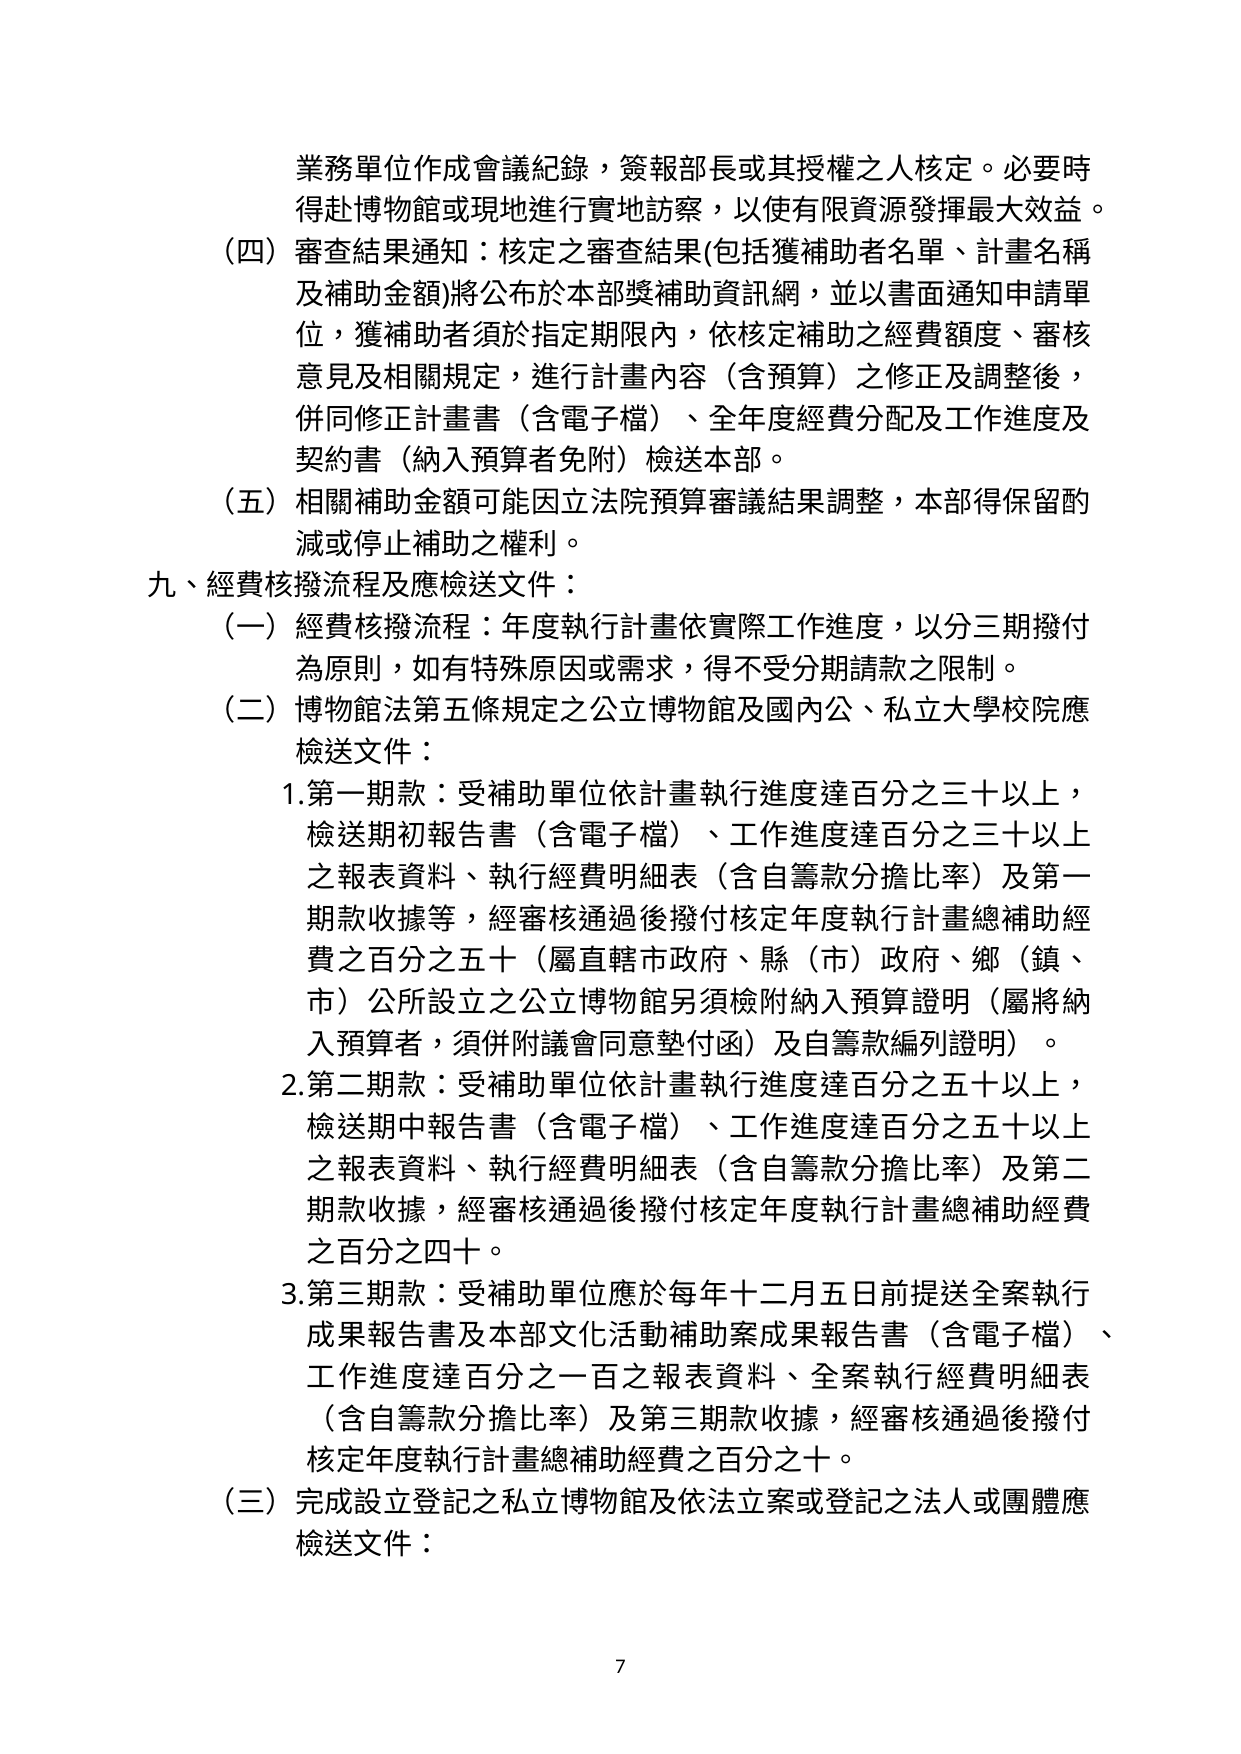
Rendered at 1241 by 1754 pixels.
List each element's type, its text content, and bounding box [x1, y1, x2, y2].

text 九、經費核撥流程及應檢送文件： [148, 562, 1092, 604]
text （五）相關補助金額可能因立法院預算審議結果調整，本部得保留酌減或停止補助之權利。 [207, 479, 1092, 562]
text （三）完成設立登記之私立博物館及依法立案或登記之法人或團體應檢送文件： [207, 1479, 1092, 1562]
text （二）博物館法第五條規定之公立博物館及國內公、私立大學校院應檢送文件： [206, 687, 1092, 771]
text （一）經費核撥流程：年度執行計畫依實際工作進度，以分三期撥付為原則，如有特殊原因或需求，得不受分期請款之限制。 [206, 604, 1092, 687]
text 1.第一期款：受補助單位依計畫執行進度達百分之三十以上，檢送期初報告書（含電子檔）、工作進度達百分之三十以上之報表資料、執行經費明細表（含自籌款分擔比率）及第一期款收據等，經審核通過後撥付核定年度執行計畫總補助經費之百分之五十（屬直轄市政府、縣（市）政府、鄉（鎮、市）公所設立之公立博物館另須檢附納入預算證明（屬將納入預算者，須併附議會同意墊付函）及自籌款編列證明）。 [281, 771, 1092, 1062]
text 3.第三期款：受補助單位應於每年十二月五日前提送全案執行成果報告書及本部文化活動補助案成果報告書（含電子檔）、工作進度達百分之一百之報表資料、全案執行經費明細表（含自籌款分擔比率）及第三期款收據，經審核通過後撥付核定年度執行計畫總補助經費之百分之十。 [281, 1271, 1092, 1479]
text （三）評審會議之召開，應有小組委員總額二分之一以上出席，本部並得邀請申請單位列席說明。評審小組應提出建議補助名單及其補助金額。前開建議應經出席委員二分之一以上同意，並由業務單位作成會議紀錄，簽報部長或其授權之人核定。必要時得赴博物館或現地進行實地訪察，以使有限資源發揮最大效益。 [207, 146, 1092, 229]
text （四）審查結果通知：核定之審查結果(包括獲補助者名單、計畫名稱及補助金額)將公布於本部獎補助資訊網，並以書面通知申請單位，獲補助者須於指定期限內，依核定補助之經費額度、審核意見及相關規定，進行計畫內容（含預算）之修正及調整後，併同修正計畫書（含電子檔）、全年度經費分配及工作進度及契約書（納入預算者免附）檢送本部。 [207, 229, 1092, 479]
text 2.第二期款：受補助單位依計畫執行進度達百分之五十以上，檢送期中報告書（含電子檔）、工作進度達百分之五十以上之報表資料、執行經費明細表（含自籌款分擔比率）及第二期款收據，經審核通過後撥付核定年度執行計畫總補助經費之百分之四十。 [281, 1062, 1092, 1271]
